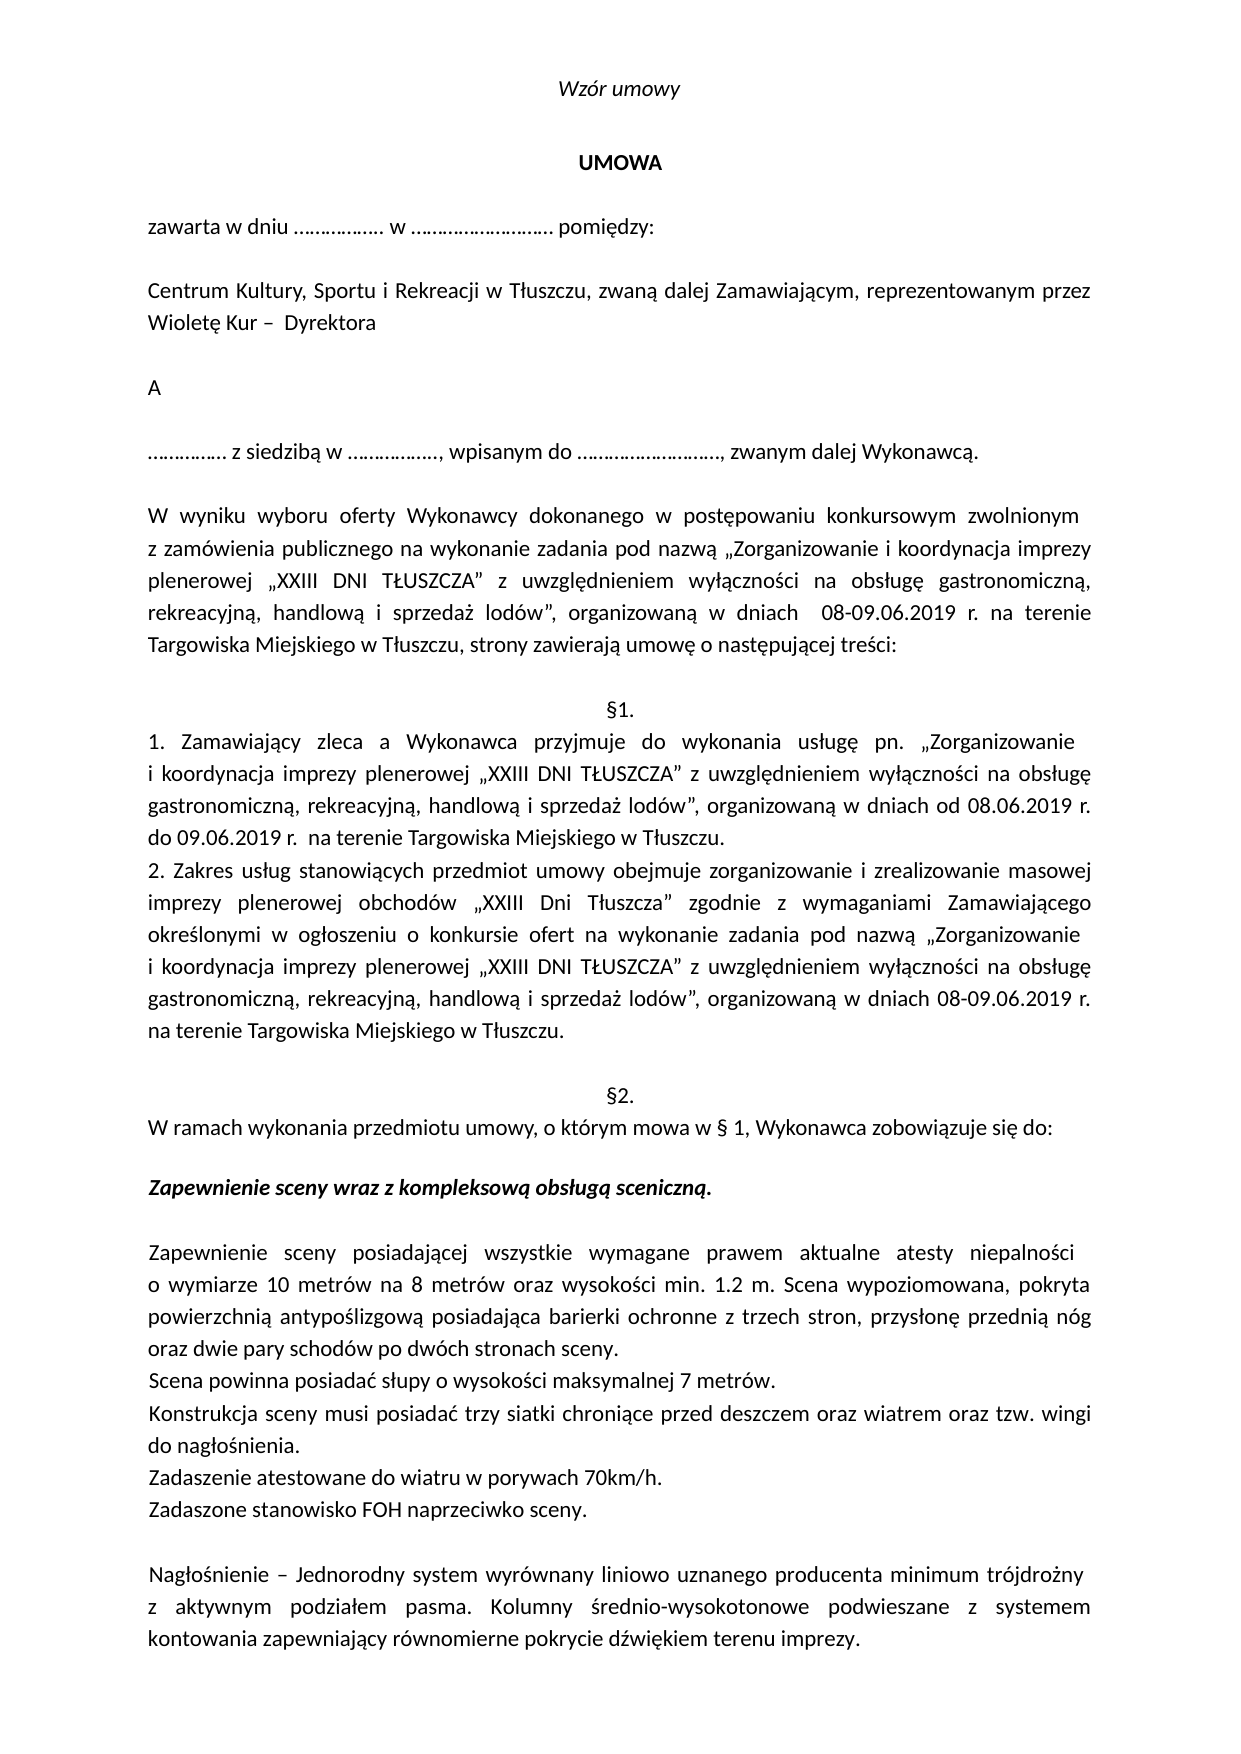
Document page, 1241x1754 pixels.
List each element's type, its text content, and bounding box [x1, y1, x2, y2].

text Centrum Kultury, Sportu i Rekreacji w Tłuszczu, zwaną dalej Zamawiającym, reprezentowanym przez Wioletę Kur – Dyrektora [148, 276, 1093, 337]
text Konstrukcja sceny musi posiadać trzy siatki chroniące przed deszczem oraz wiatrem oraz tzw. wingi do nagłośnienia. [148, 1399, 1093, 1459]
text W ramach wykonania przedmiotu umowy, o którym mowa w § 1, Wykonawca zobowiązuje się do: [148, 1113, 1093, 1141]
text Zapewnienie sceny posiadającej wszystkie wymagane prawem aktualne atesty niepalności o wymiarze 10 metrów na 8 metrów oraz wysokości min. 1.2 m. Scena wypoziomowana, pokryta powierzchnią antypoślizgową posiadająca barierki ochronne z trzech stron, przysłonę przednią nóg oraz dwie pary schodów po dwóch stronach sceny. [148, 1238, 1093, 1362]
text §2. [148, 1081, 1093, 1109]
text Zapewnienie sceny wraz z kompleksową obsługą sceniczną. [148, 1173, 1093, 1201]
text §1. [148, 695, 1093, 723]
text Zadaszone stanowisko FOH naprzeciwko sceny. [148, 1495, 1093, 1523]
text zawarta w dniu …………….. w ……………………… pomiędzy: [148, 212, 1093, 240]
text A [148, 373, 1093, 401]
text …………… z siedzibą w …………….., wpisanym do ………………………, zwanym dalej Wykonawcą. [148, 437, 1093, 465]
text Nagłośnienie – Jednorodny system wyrównany liniowo uznanego producenta minimum trójdrożny z aktywnym podziałem pasma. Kolumny średnio-wysokotonowe podwieszane z systemem kontowania zapewniający równomierne pokrycie dźwiękiem terenu imprezy. [148, 1560, 1093, 1652]
text UMOWA [148, 148, 1093, 176]
text 1. Zamawiający zleca a Wykonawca przyjmuje do wykonania usługę pn. „Zorganizowanie i koordynacja imprezy plenerowej „XXIII DNI TŁUSZCZA” z uwzględnieniem wyłączności na obsługę gastronomiczną, rekreacyjną, handlową i sprzedaż lodów”, organizowaną w dniach od 08.06.2019 r. do 09.06.2019 r. na terenie Targowiska Miejskiego w Tłuszczu. [148, 727, 1093, 852]
text Scena powinna posiadać słupy o wysokości maksymalnej 7 metrów. [148, 1367, 1093, 1394]
text Zadaszenie atestowane do wiatru w porywach 70km/h. [148, 1463, 1093, 1491]
text 2. Zakres usług stanowiących przedmiot umowy obejmuje zorganizowanie i zrealizowanie masowej imprezy plenerowej obchodów „XXIII Dni Tłuszcza” zgodnie z wymaganiami Zamawiającego określonymi w ogłoszeniu o konkursie ofert na wykonanie zadania pod nazwą „Zorganizowanie i koordynacja imprezy plenerowej „XXIII DNI TŁUSZCZA” z uwzględnieniem wyłączności na obsługę gastronomiczną, rekreacyjną, handlową i sprzedaż lodów”, organizowaną w dniach 08-09.06.2019 r. na terenie Targowiska Miejskiego w Tłuszczu. [148, 856, 1093, 1045]
text W wyniku wyboru oferty Wykonawcy dokonanego w postępowaniu konkursowym zwolnionym z zamówienia publicznego na wykonanie zadania pod nazwą „Zorganizowanie i koordynacja imprezy plenerowej „XXIII DNI TŁUSZCZA” z uwzględnieniem wyłączności na obsługę gastronomiczną, rekreacyjną, handlową i sprzedaż lodów”, organizowaną w dniach 08-09.06.2019 r. na terenie Targowiska Miejskiego w Tłuszczu, strony zawierają umowę o następującej treści: [148, 502, 1093, 658]
